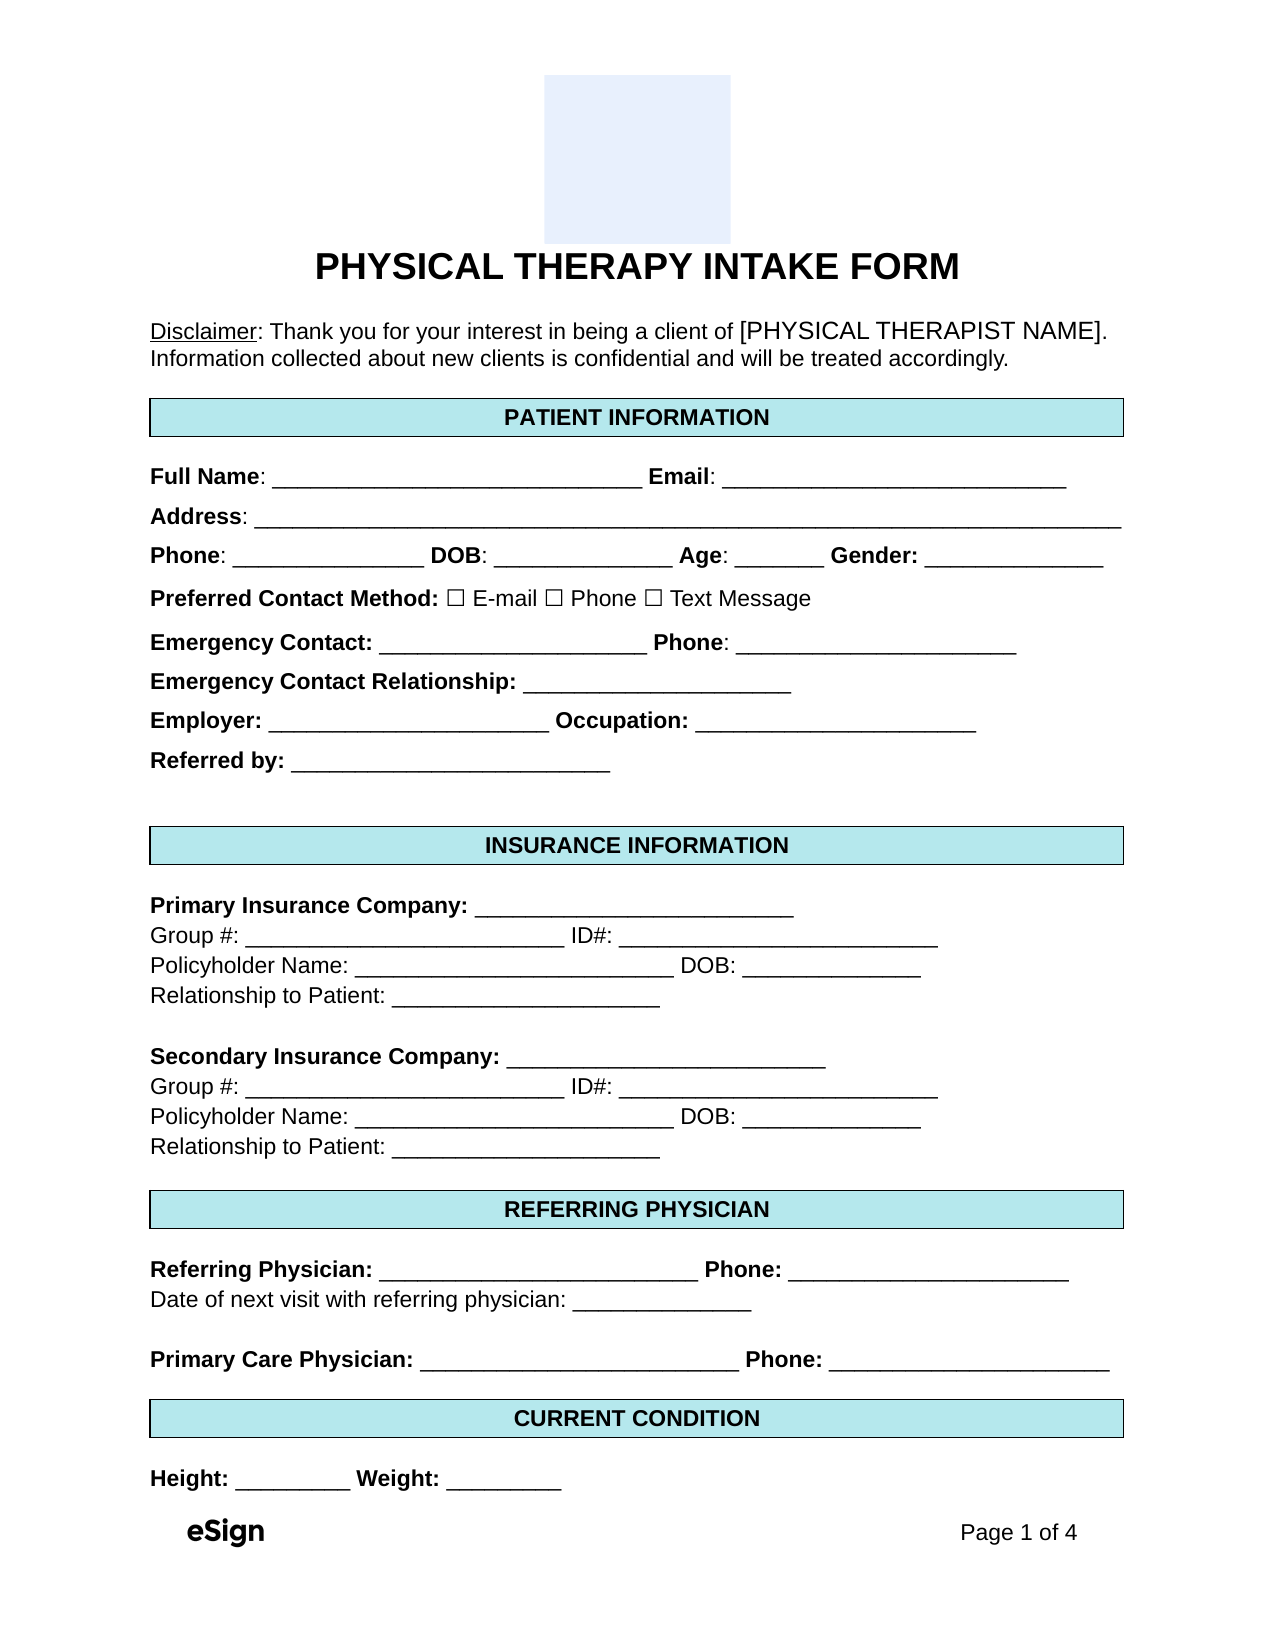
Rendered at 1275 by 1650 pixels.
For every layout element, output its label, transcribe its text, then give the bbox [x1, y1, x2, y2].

text Employer: ______________________ Occupation: ______________________ [150, 707, 1125, 734]
text Preferred Contact Method: ☐ E-mail ☐ Phone ☐ Text Message [150, 582, 1125, 613]
text Referred by: _________________________ [150, 747, 1125, 773]
text Address: ____________________________________________________________________ [150, 503, 1125, 529]
text Relationship to Patient: _____________________ [150, 1133, 1125, 1159]
text Emergency Contact Relationship: _____________________ [150, 668, 1125, 694]
table_header REFERRING PHYSICIAN [151, 1191, 1123, 1228]
text PHYSICAL THERAPY INTAKE FORM [150, 244, 1125, 287]
text Primary Insurance Company: _________________________ [150, 892, 1125, 918]
text Phone: _______________ DOB: ______________ Age: _______ Gender: ______________ [150, 542, 1125, 568]
text Disclaimer: Thank you for your interest in being a client of [PHYSICAL THERAPIST NAME]. Information collected about new clients is confidential and will be treated accordingly. [150, 316, 1125, 371]
text Group #: _________________________ ID#: _________________________ [150, 922, 1125, 948]
text Primary Care Physician: _________________________ Phone: ______________________ [150, 1346, 1125, 1372]
text Secondary Insurance Company: _________________________ [150, 1043, 1125, 1069]
text Date of next visit with referring physician: ______________ [150, 1286, 1125, 1312]
text Emergency Contact: _____________________ Phone: ______________________ [150, 628, 1125, 655]
table_header CURRENT CONDITION [151, 1400, 1123, 1437]
text Policyholder Name: _________________________ DOB: ______________ [150, 1103, 1125, 1129]
text Referring Physician: _________________________ Phone: ______________________ [150, 1256, 1125, 1282]
text Group #: _________________________ ID#: _________________________ [150, 1073, 1125, 1099]
table_header INSURANCE INFORMATION [151, 827, 1123, 864]
text Relationship to Patient: _____________________ [150, 982, 1125, 1008]
table_header PATIENT INFORMATION [151, 399, 1123, 436]
text Full Name: _____________________________ Email: ___________________________ [150, 463, 1125, 489]
text Policyholder Name: _________________________ DOB: ______________ [150, 952, 1125, 978]
text Height: _________ Weight: _________ [150, 1464, 1125, 1491]
